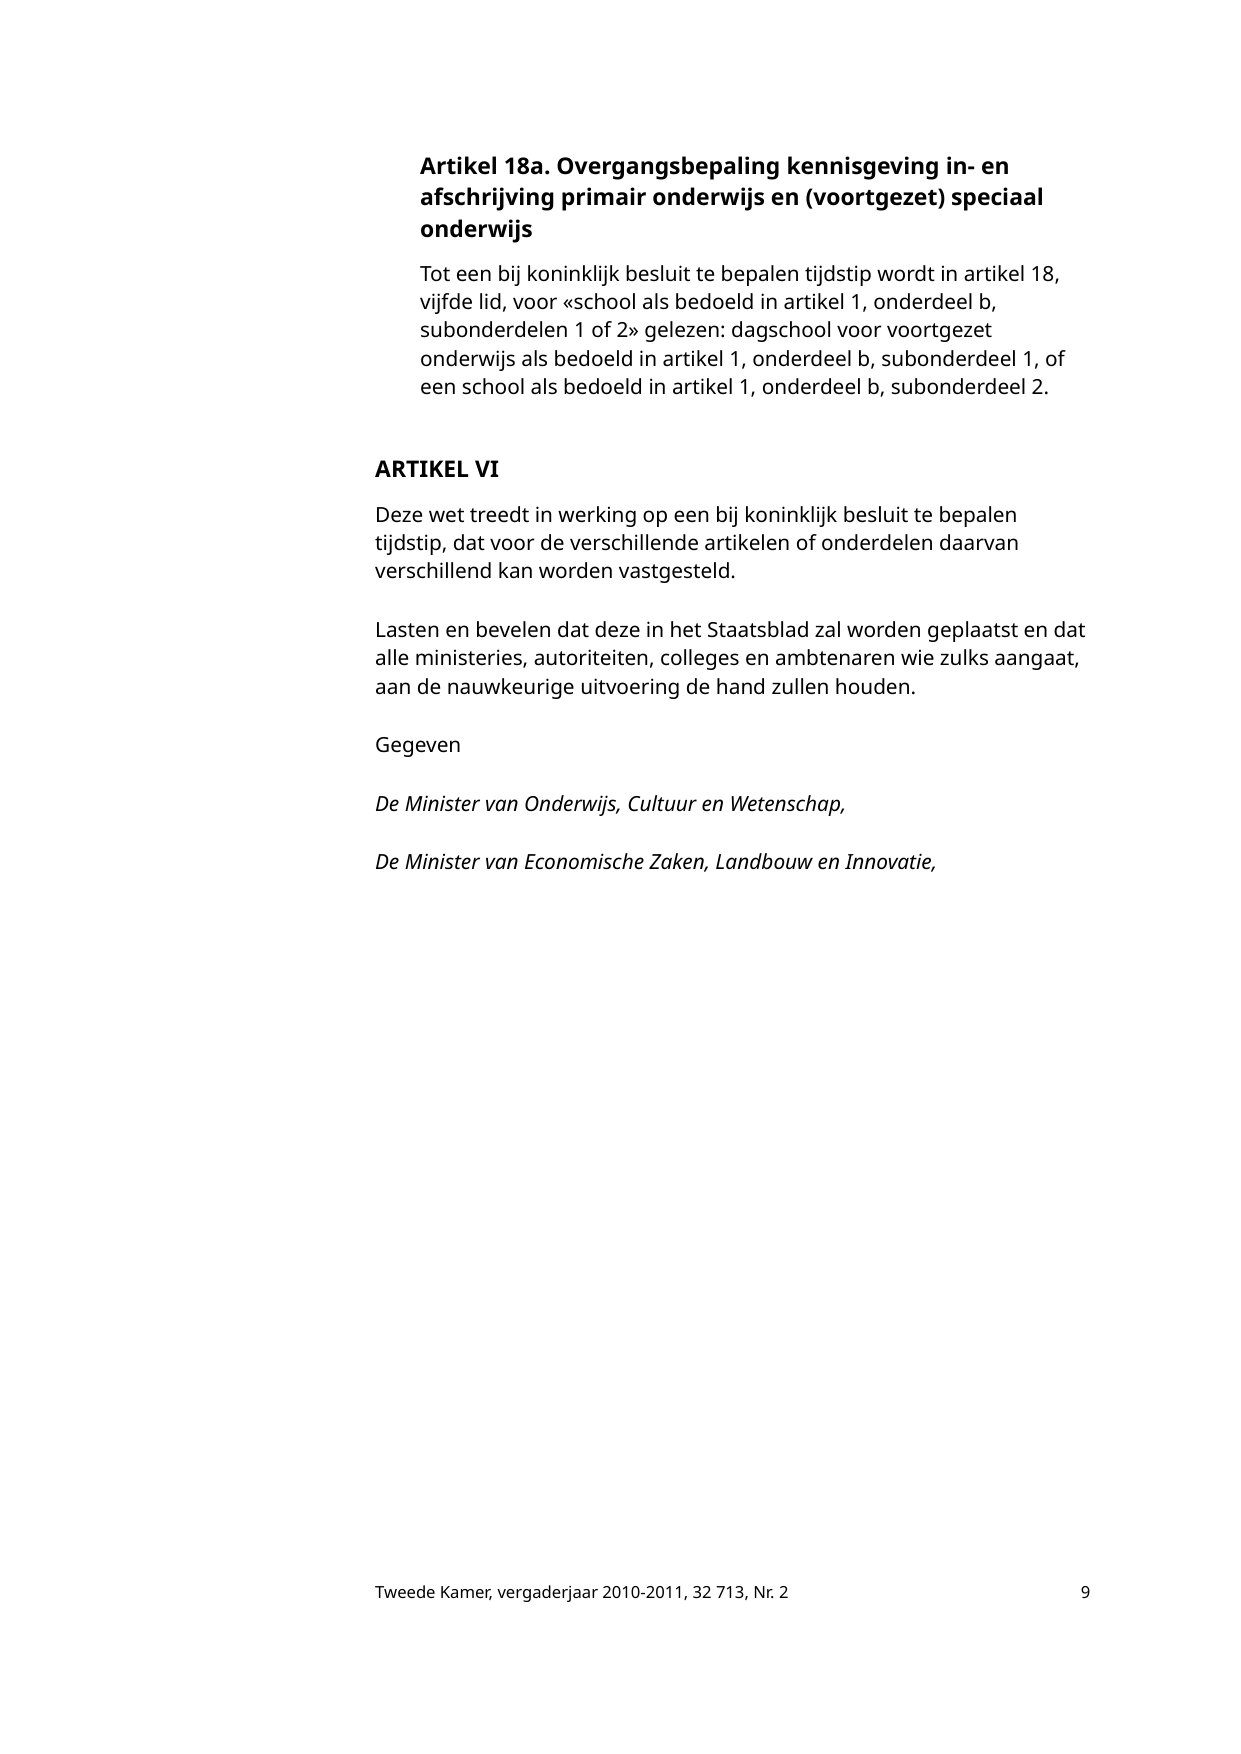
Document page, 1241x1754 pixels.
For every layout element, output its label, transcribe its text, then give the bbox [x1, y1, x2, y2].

text Lasten en bevelen dat deze in het Staatsblad zal worden geplaatst en dat alle ministeries, autoriteiten, colleges en ambtenaren wie zulks aangaat, aan de nauwkeurige uitvoering de hand zullen houden. [375, 615, 1090, 700]
subtitle ARTIKEL VI [375, 453, 1090, 485]
subtitle Artikel 18a. Overgangsbepaling kennisgeving in- en afschrijving primair onderwijs en (voortgezet) speciaal onderwijs [420, 150, 1090, 244]
text Tot een bij koninklijk besluit te bepalen tijdstip wordt in artikel 18, vijfde lid, voor «school als bedoeld in artikel 1, onderdeel b, subonderdelen 1 of 2» gelezen: dagschool voor voortgezet onderwijs als bedoeld in artikel 1, onderdeel b, subonderdeel 1, of een school als bedoeld in artikel 1, onderdeel b, subonderdeel 2. [420, 259, 1090, 401]
text De Minister van Economische Zaken, Landbouw en Innovatie, [375, 847, 1090, 876]
text Gegeven [375, 730, 1090, 759]
text De Minister van Onderwijs, Cultuur en Wetenschap, [375, 789, 1090, 817]
text Deze wet treedt in werking op een bij koninklijk besluit te bepalen tijdstip, dat voor de verschillende artikelen of onderdelen daarvan verschillend kan worden vastgesteld. [375, 500, 1090, 585]
